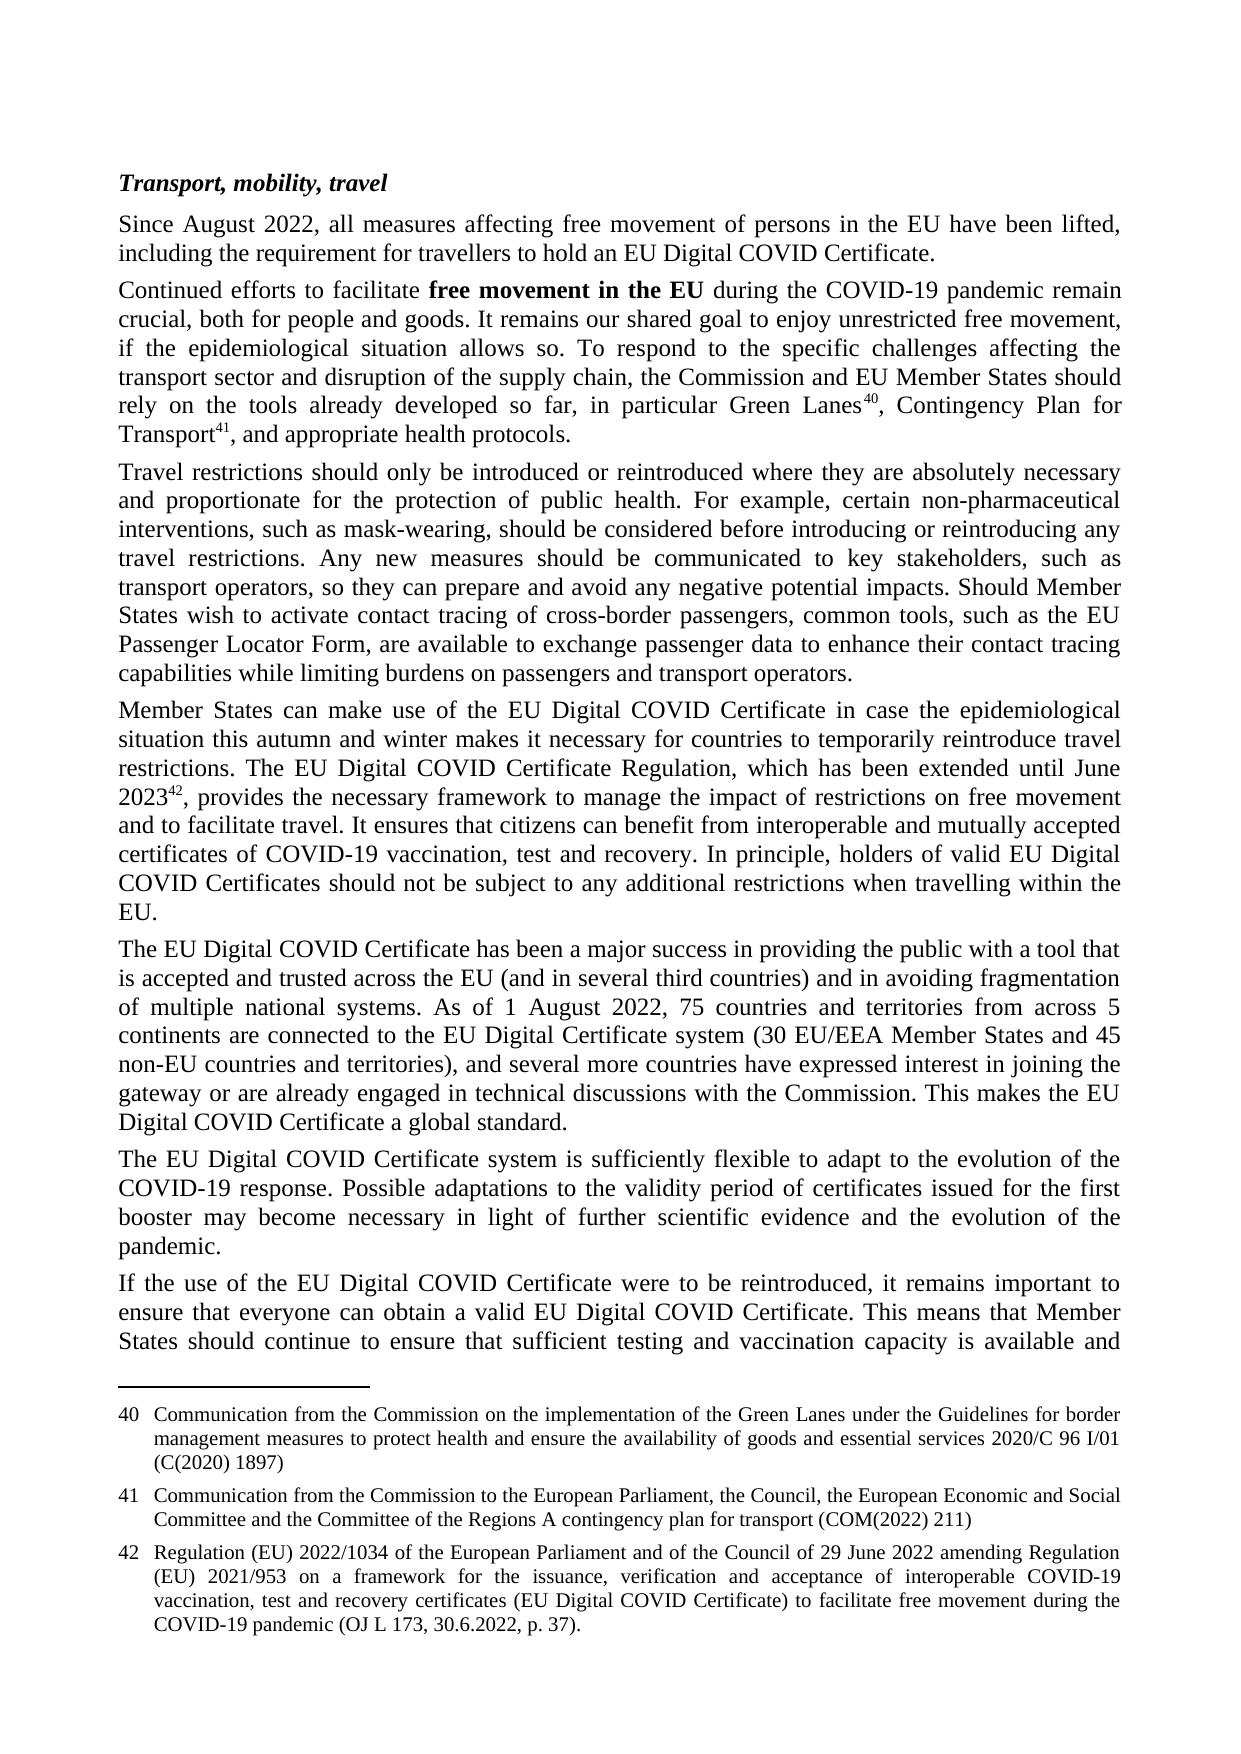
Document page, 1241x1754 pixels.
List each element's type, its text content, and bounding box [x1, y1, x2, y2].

text The EU Digital COVID Certificate system is sufficiently flexible to adapt to the evolution of the COVID-19 response. Possible adaptations to the validity period of certificates issued for the first booster may become necessary in light of further scientific evidence and the evolution of the pandemic. [118, 1144, 1122, 1259]
text Travel restrictions should only be introduced or reintroduced where they are absolutely necessary and proportionate for the protection of public health. For example, certain non-pharmaceutical interventions, such as mask-wearing, should be considered before introducing or reintroducing any travel restrictions. Any new measures should be communicated to key stakeholders, such as transport operators, so they can prepare and avoid any negative potential impacts. Should Member States wish to activate contact tracing of cross-border passengers, common tools, such as the EU Passenger Locator Form, are available to exchange passenger data to enhance their contact tracing capabilities while limiting burdens on passengers and transport operators. [118, 457, 1122, 687]
text Member States can make use of the EU Digital COVID Certificate in case the epidemiological situation this autumn and winter makes it necessary for countries to temporarily reintroduce travel restrictions. The EU Digital COVID Certificate Regulation, which has been extended until June 2023, provides the necessary framework to manage the impact of restrictions on free movement and to facilitate travel. It ensures that citizens can benefit from interoperable and mutually accepted certificates of COVID-19 vaccination, test and recovery. In principle, holders of valid EU Digital COVID Certificates should not be subject to any additional restrictions when travelling within the EU. [118, 696, 1122, 926]
text The EU Digital COVID Certificate has been a major success in providing the public with a tool that is accepted and trusted across the EU (and in several third countries) and in avoiding fragmentation of multiple national systems. As of 1 August 2022, 75 countries and territories from across 5 continents are connected to the EU Digital Certificate system (30 EU/EEA Member States and 45 non-EU countries and territories), and several more countries have expressed interest in joining the gateway or are already engaged in technical discussions with the Commission. This makes the EU Digital COVID Certificate a global standard. [118, 934, 1122, 1136]
text If the use of the EU Digital COVID Certificate were to be reintroduced, it remains important to ensure that everyone can obtain a valid EU Digital COVID Certificate. This means that Member States should continue to ensure that sufficient testing and vaccination capacity is available and [118, 1268, 1122, 1354]
text Communication from the Commission to the European Parliament, the Council, the European Economic and Social Committee and the Committee of the Regions A contingency plan for transport (COM(2022) 211) [118, 1483, 1122, 1531]
text Communication from the Commission on the implementation of the Green Lanes under the Guidelines for border management measures to protect health and ensure the availability of goods and essential services 2020/C 96 I/01 (C(2020) 1897) [118, 1402, 1122, 1474]
subtitle Transport, mobility, travel [118, 168, 1122, 196]
text Continued efforts to facilitate free movement in the EU during the COVID-19 pandemic remain crucial, both for people and goods. It remains our shared goal to enjoy unrestricted free movement, if the epidemiological situation allows so. To respond to the specific challenges affecting the transport sector and disruption of the supply chain, the Commission and EU Member States should rely on the tools already developed so far, in particular Green Lanes, Contingency Plan for Transport, and appropriate health protocols. [118, 275, 1122, 448]
text Regulation (EU) 2022/1034 of the European Parliament and of the Council of 29 June 2022 amending Regulation (EU) 2021/953 on a framework for the issuance, verification and acceptance of interoperable COVID-19 vaccination, test and recovery certificates (EU Digital COVID Certificate) to facilitate free movement during the COVID-19 pandemic (OJ L 173, 30.6.2022, p. 37). [118, 1539, 1122, 1636]
text Since August 2022, all measures affecting free movement of persons in the EU have been lifted, including the requirement for travellers to hold an EU Digital COVID Certificate. [118, 209, 1122, 266]
